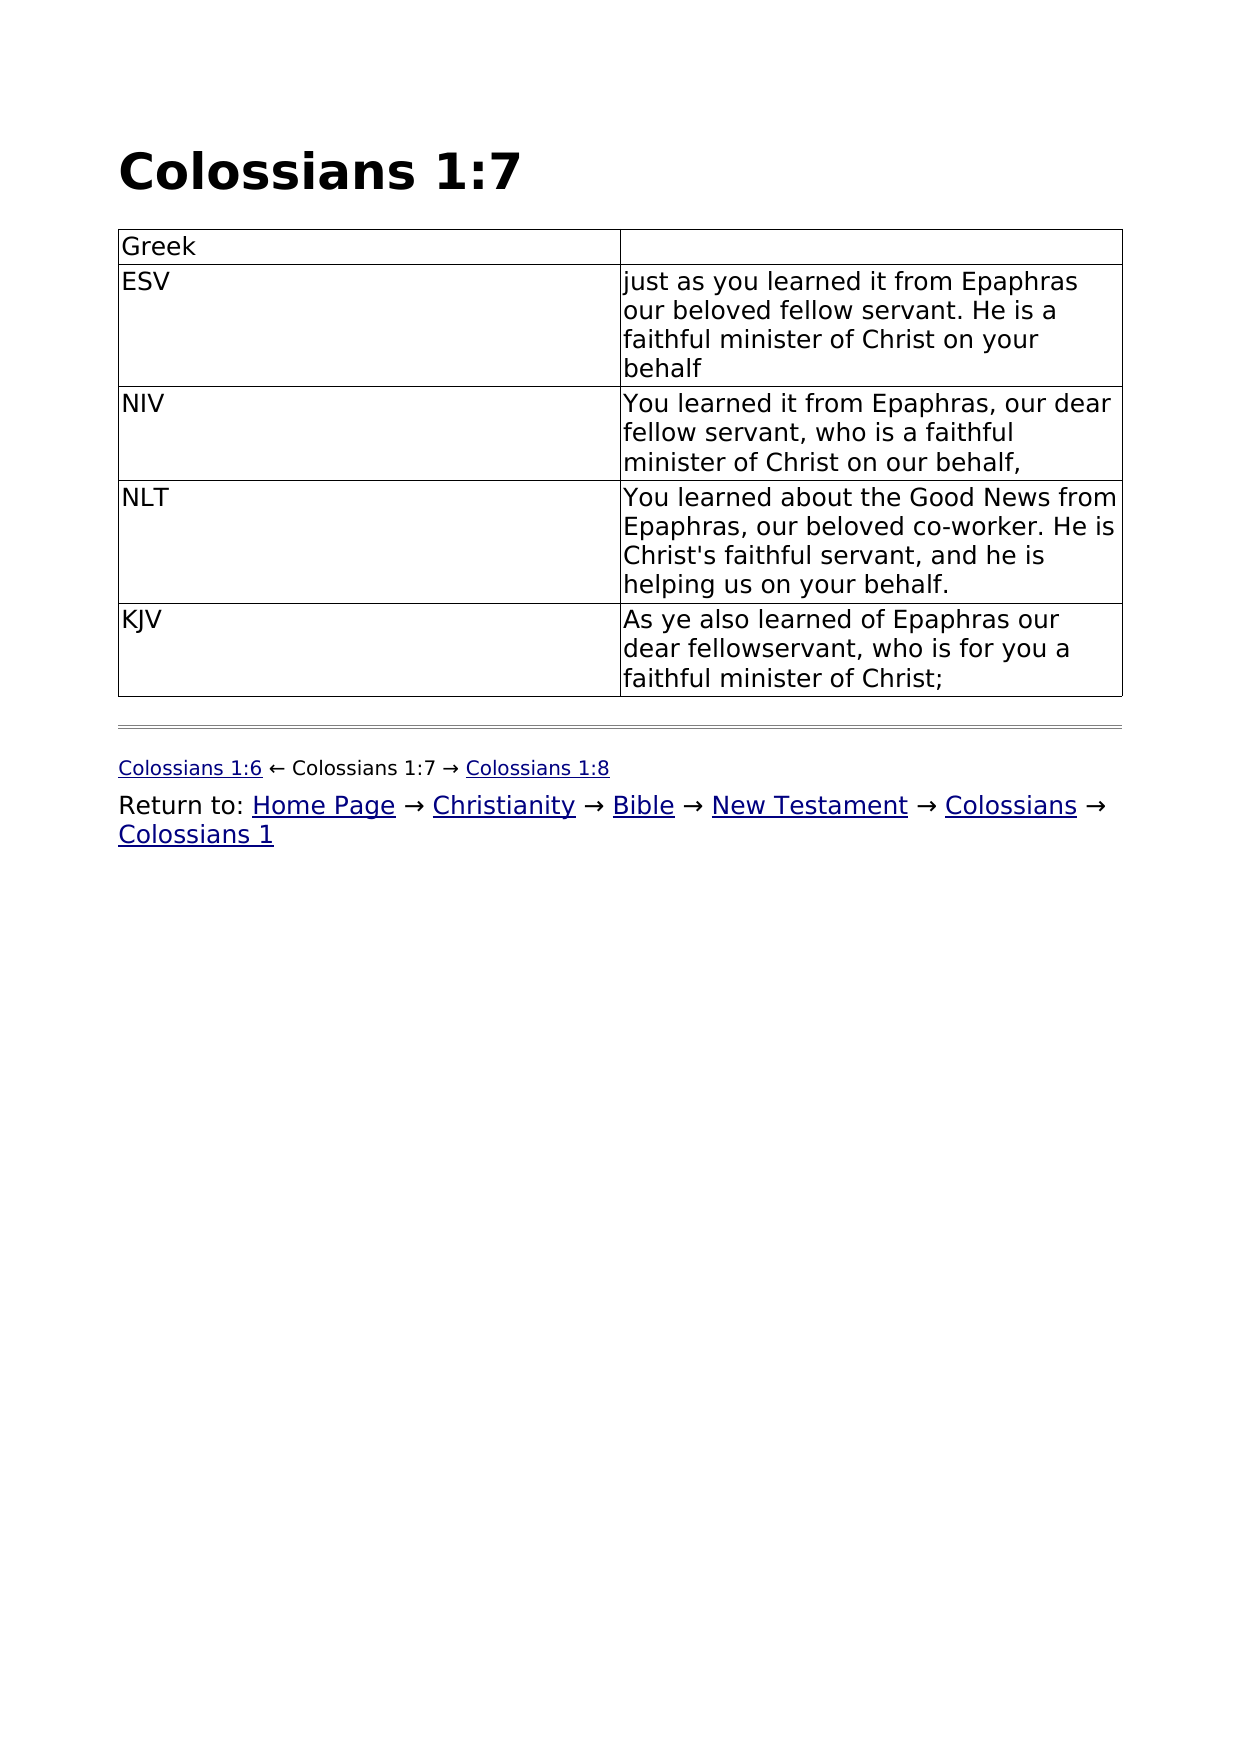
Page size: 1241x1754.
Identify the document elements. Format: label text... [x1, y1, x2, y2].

table_cell As ye also learned of Epaphras our dear fellowservant, who is for you a faithful minister of Christ; [621, 604, 1122, 696]
table_cell NIV [119, 387, 620, 480]
table_cell NLT [119, 481, 620, 602]
table_cell You learned it from Epaphras, our dear fellow servant, who is a faithful minister of Christ on our behalf, [621, 387, 1122, 480]
table_header [621, 230, 1122, 264]
table_cell You learned about the Good News from Epaphras, our beloved co-worker. He is Christ's faithful servant, and he is helping us on your behalf. [621, 481, 1122, 602]
text Colossians 1:6 ← Colossians 1:7 → Colossians 1:8 [118, 757, 1122, 791]
table_cell just as you learned it from Epaphras our beloved fellow servant. He is a faithful minister of Christ on your behalf [621, 265, 1122, 386]
table_cell KJV [119, 604, 620, 696]
subtitle Colossians 1:7 [118, 143, 1122, 201]
text Return to: Home Page → Christianity → Bible → New Testament → Colossians → Colossians 1 [118, 791, 1122, 849]
table_header Greek [119, 230, 620, 264]
table_cell ESV [119, 265, 620, 386]
